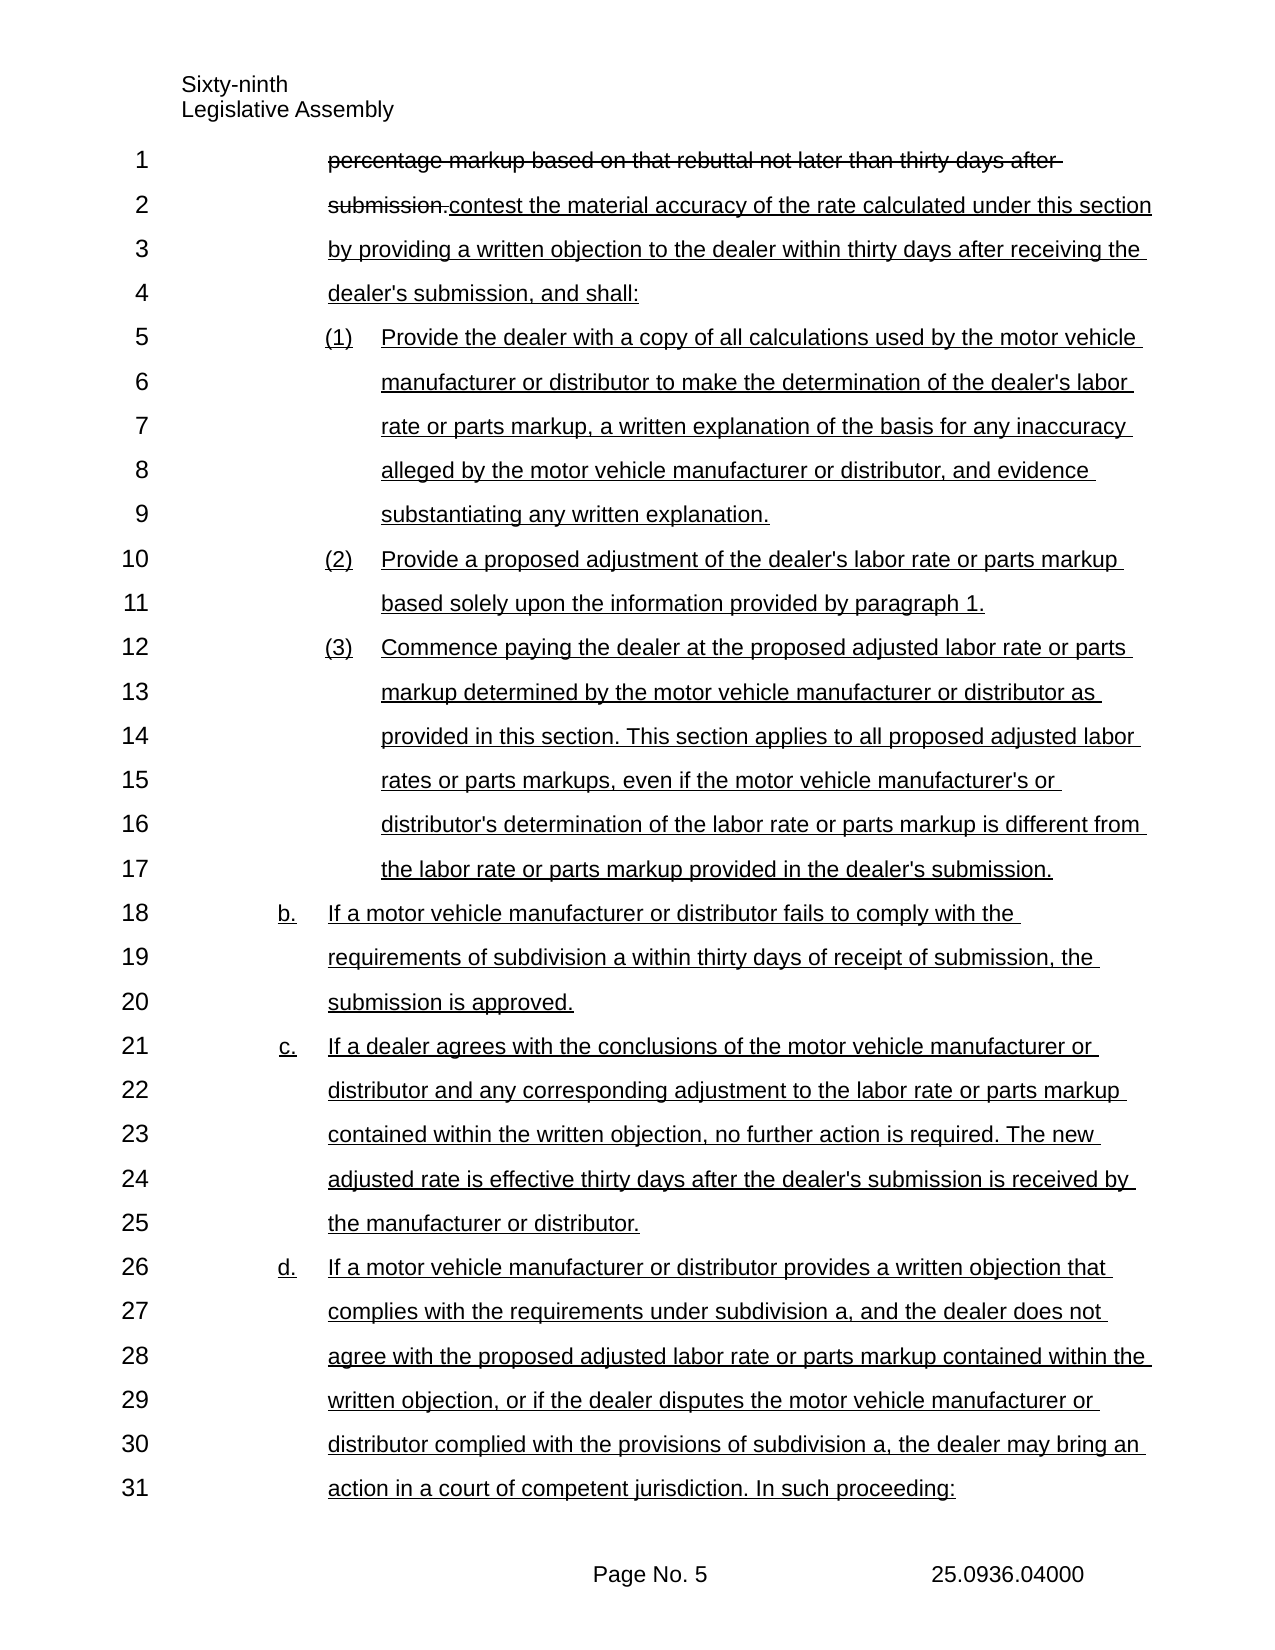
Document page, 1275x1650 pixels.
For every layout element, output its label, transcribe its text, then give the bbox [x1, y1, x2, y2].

text d. If a motor vehicle manufacturer or distributor provides a written objection that complies with the requirements under subdivision a, and the dealer does not agree with the proposed adjusted labor rate or parts markup contained within the written objection, or if the dealer disputes the motor vehicle manufacturer or distributor complied with the provisions of subdivision a, the dealer may bring an action in a court of competent jurisdiction. In such proceeding: [181, 1240, 1154, 1506]
text percentage markup based on that rebuttal not later than thirty days after submission.contest the material accuracy of the rate calculated under this section by providing a written objection to the dealer within thirty days after receiving the dealer's submission, and shall: [181, 133, 1154, 310]
text b. If a motor vehicle manufacturer or distributor fails to comply with the requirements of subdivision a within thirty days of receipt of submission, the submission is approved. [181, 886, 1154, 1019]
text (1) Provide the dealer with a copy of all calculations used by the motor vehicle manufacturer or distributor to make the determination of the dealer's labor rate or parts markup, a written explanation of the basis for any inaccuracy alleged by the motor vehicle manufacturer or distributor, and evidence substantiating any written explanation. [181, 310, 1154, 532]
text c. If a dealer agrees with the conclusions of the motor vehicle manufacturer or distributor and any corresponding adjustment to the labor rate or parts markup contained within the written objection, no further action is required. The new adjusted rate is effective thirty days after the dealer's submission is received by the manufacturer or distributor. [181, 1019, 1154, 1240]
text (3) Commence paying the dealer at the proposed adjusted labor rate or parts markup determined by the motor vehicle manufacturer or distributor as provided in this section. This section applies to all proposed adjusted labor rates or parts markups, even if the motor vehicle manufacturer's or distributor's determination of the labor rate or parts markup is different from the labor rate or parts markup provided in the dealer's submission. [181, 620, 1154, 886]
text (2) Provide a proposed adjustment of the dealer's labor rate or parts markup based solely upon the information provided by paragraph 1. [181, 532, 1154, 620]
